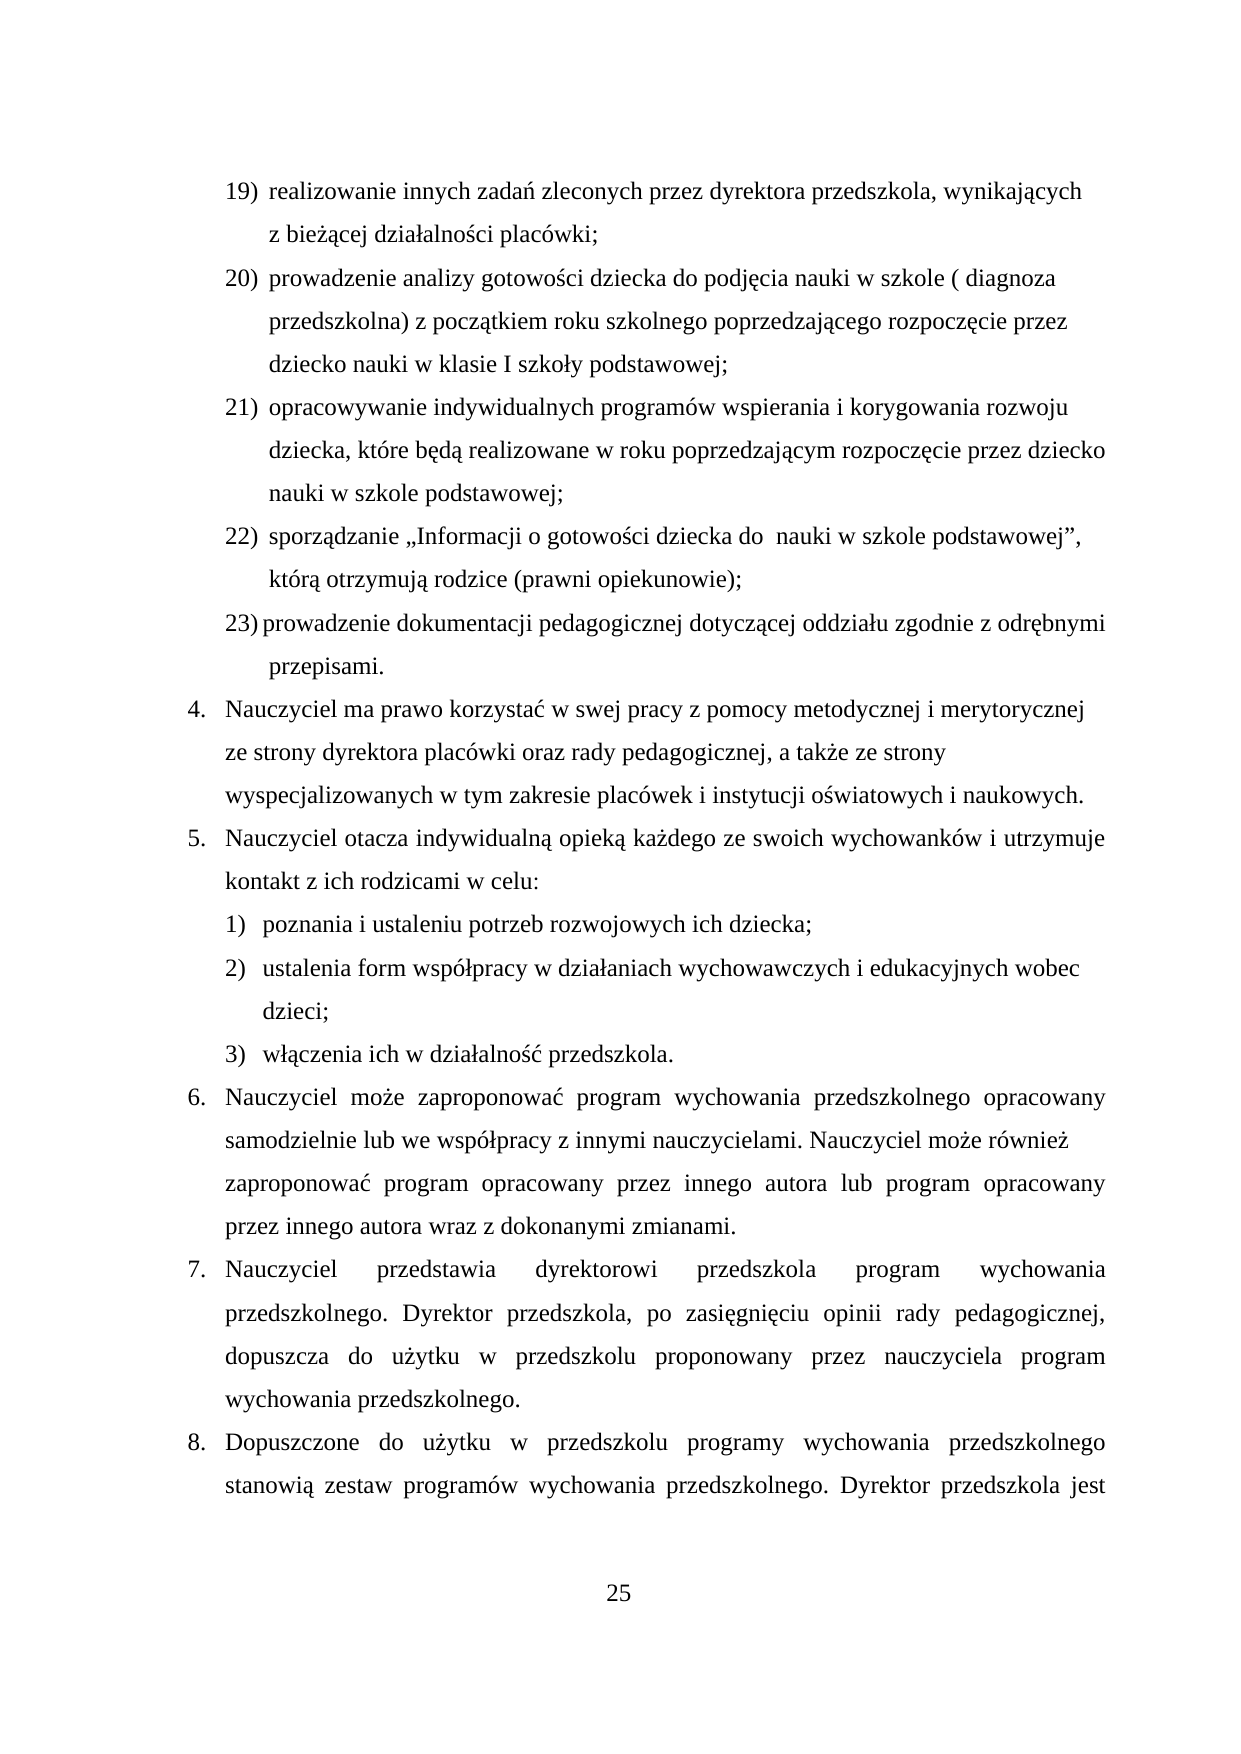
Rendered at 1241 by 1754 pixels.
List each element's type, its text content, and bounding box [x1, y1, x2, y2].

list poznania i ustaleniu potrzeb rozwojowych ich dziecka; [225, 909, 1106, 938]
list Nauczyciel przedstawia dyrektorowi przedszkola program wychowania przedszkolnego. Dyrektor przedszkola, po zasięgnięciu opinii rady pedagogicznej, dopuszcza do użytku w przedszkolu proponowany przez nauczyciela program wychowania przedszkolnego. [187, 1254, 1106, 1413]
list ustalenia form współpracy w działaniach wychowawczych i edukacyjnych wobec [225, 953, 1106, 981]
list którą otrzymują rodzice (prawni opiekunowie); [225, 564, 1106, 593]
list prowadzenie dokumentacji pedagogicznej dotyczącej oddziału zgodnie z odrębnymi [225, 608, 1106, 636]
list Dopuszczone do użytku w przedszkolu programy wychowania przedszkolnego stanowią zestaw programów wychowania przedszkolnego. Dyrektor przedszkola jest [187, 1427, 1106, 1499]
list z bieżącej działalności placówki; [225, 219, 1106, 248]
list realizowanie innych zadań zleconych przez dyrektora przedszkola, wynikających [225, 176, 1106, 205]
list opracowywanie indywidualnych programów wspierania i korygowania rozwoju [225, 392, 1106, 421]
list włączenia ich w działalność przedszkola. [225, 1039, 1106, 1068]
list dziecka, które będą realizowane w roku poprzedzającym rozpoczęcie przez dziecko [225, 435, 1106, 464]
list przepisami. [225, 651, 1106, 679]
list dzieci; [225, 996, 1106, 1024]
list sporządzanie „Informacji o gotowości dziecka do nauki w szkole podstawowej”, [225, 521, 1106, 550]
list Nauczyciel otacza indywidualną opieką każdego ze swoich wychowanków i utrzymuje kontakt z ich rodzicami w celu [187, 823, 1106, 895]
list dziecko nauki w klasie I szkoły podstawowej; [225, 349, 1106, 378]
list zaproponować program opracowany przez innego autora lub program opracowany przez innego autora wraz z dokonanymi zmianami. [187, 1168, 1106, 1240]
list prowadzenie analizy gotowości dziecka do podjęcia nauki w szkole ( diagnoza [225, 263, 1106, 291]
list Nauczyciel ma prawo korzystać w swej pracy z pomocy metodycznej i merytorycznej [187, 694, 1106, 723]
list ze strony dyrektora placówki oraz rady pedagogicznej, a także ze strony [187, 737, 1106, 766]
list wyspecjalizowanych w tym zakresie placówek i instytucji oświatowych i naukowych. [187, 780, 1106, 809]
list nauki w szkole podstawowej; [225, 478, 1106, 507]
list przedszkolna) z początkiem roku szkolnego poprzedzającego rozpoczęcie przez [225, 306, 1106, 334]
list Nauczyciel może zaproponować program wychowania przedszkolnego opracowany samodzielnie lub we współpracy z innymi nauczycielami. Nauczyciel może również [187, 1082, 1106, 1154]
